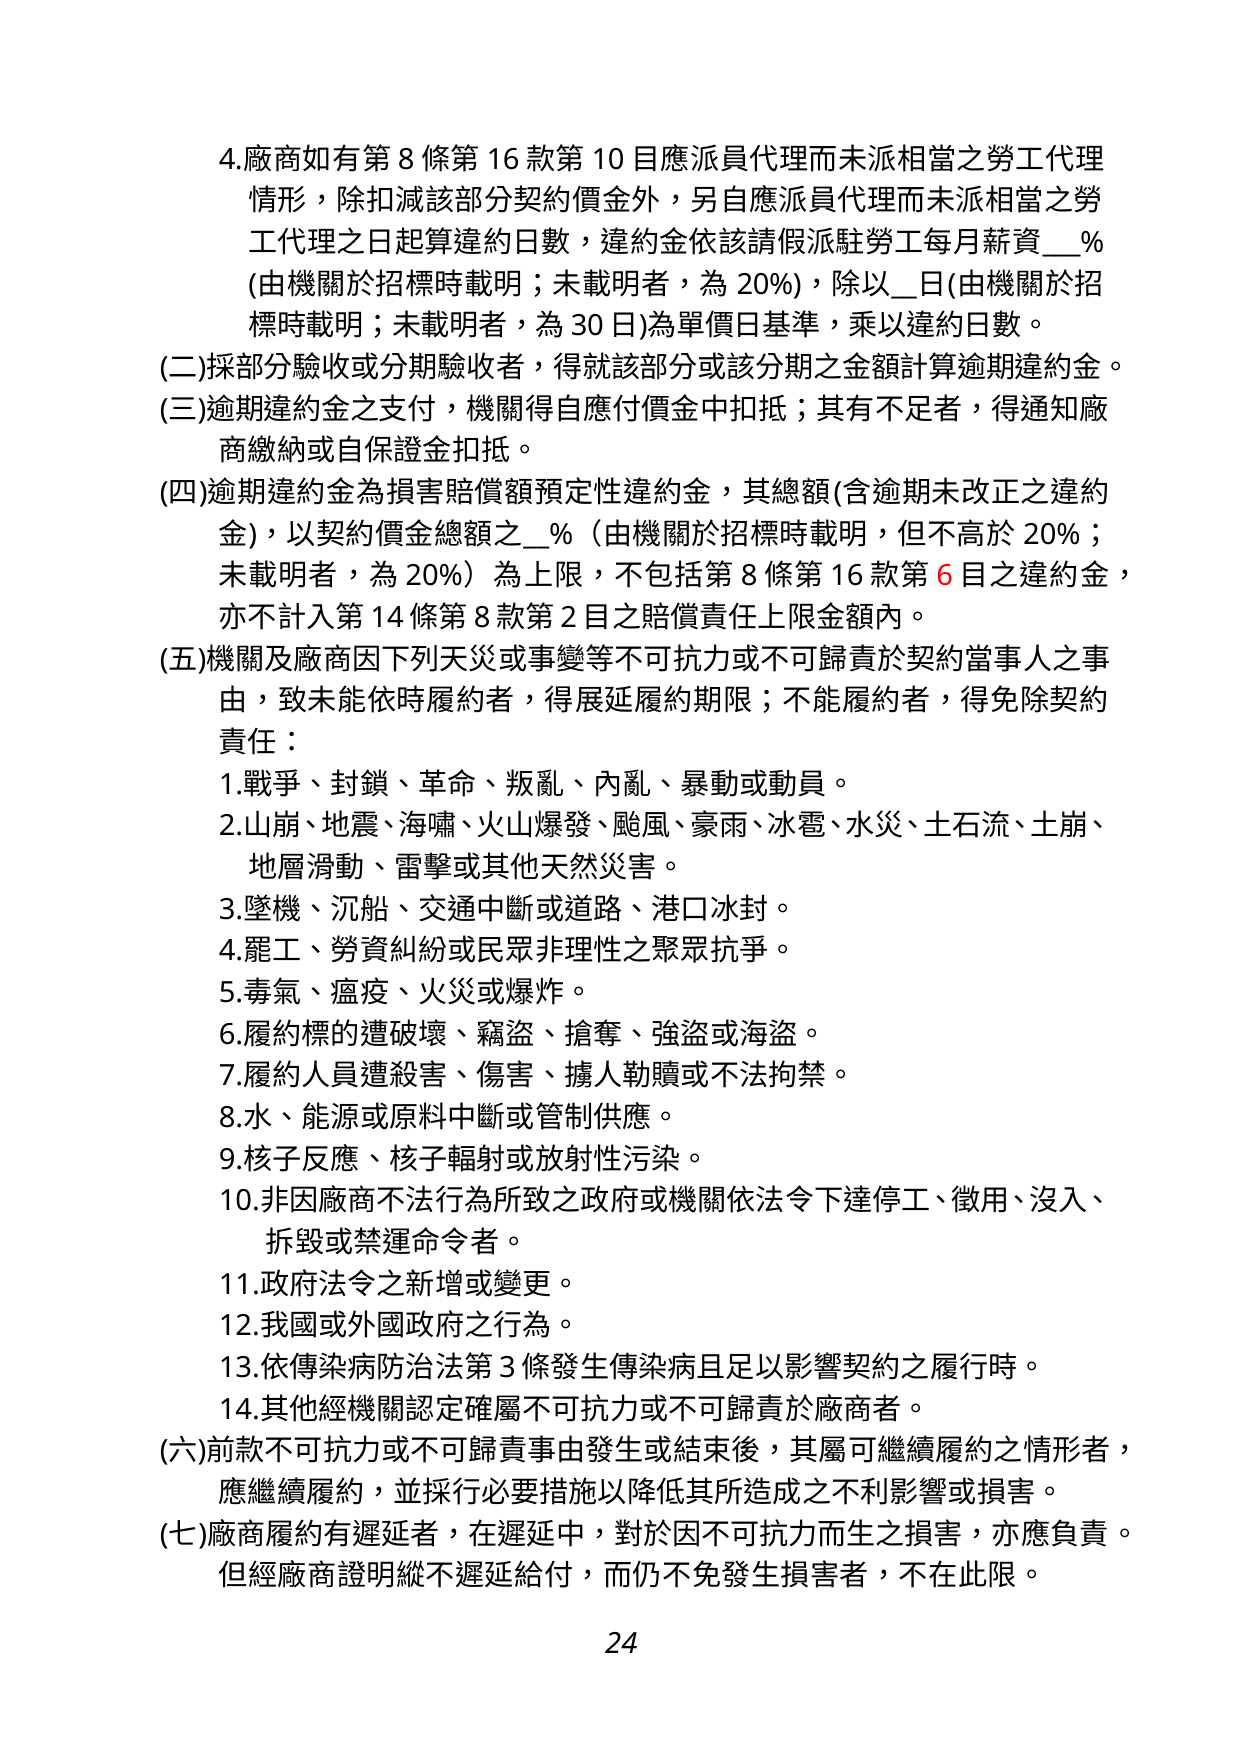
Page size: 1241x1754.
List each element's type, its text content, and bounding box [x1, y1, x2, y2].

text 9.核子反應、核子輻射或放射性污染。 [218, 1136, 1108, 1177]
text 7.履約人員遭殺害、傷害、擄人勒贖或不法拘禁。 [218, 1052, 1108, 1094]
text 5.毒氣、瘟疫、火災或爆炸。 [218, 969, 1108, 1011]
text 8.水、能源或原料中斷或管制供應。 [218, 1094, 1108, 1136]
text (三)逾期違約金之支付，機關得自應付價金中扣抵；其有不足者，得通知廠商繳納或自保證金扣抵。 [159, 386, 1110, 469]
text 11.政府法令之新增或變更。 [218, 1261, 1108, 1302]
text 1.戰爭、封鎖、革命、叛亂、內亂、暴動或動員。 [218, 761, 1108, 802]
text 6.履約標的遭破壞、竊盜、搶奪、強盜或海盜。 [218, 1011, 1108, 1052]
text 12.我國或外國政府之行為。 [218, 1302, 1108, 1344]
text (五)機關及廠商因下列天災或事變等不可抗力或不可歸責於契約當事人之事由，致未能依時履約者，得展延履約期限；不能履約者，得免除契約責任： [159, 636, 1110, 761]
text (六)前款不可抗力或不可歸責事由發生或結束後，其屬可繼續履約之情形者，應繼續履約，並採行必要措施以降低其所造成之不利影響或損害。 [159, 1427, 1110, 1511]
text (二)採部分驗收或分期驗收者，得就該部分或該分期之金額計算逾期違約金。 [159, 344, 1110, 386]
text 3.墜機、沉船、交通中斷或道路、港口冰封。 [218, 886, 1108, 927]
text 10.非因廠商不法行為所致之政府或機關依法令下達停工、徵用、沒入、拆毀或禁運命令者。 [218, 1177, 1108, 1261]
text 4.罷工、勞資糾紛或民眾非理性之聚眾抗爭。 [218, 927, 1108, 969]
text 2.山崩、地震、海嘯、火山爆發、颱風、豪雨、冰雹、水災、土石流、土崩、地層滑動、雷擊或其他天然災害。 [218, 802, 1108, 886]
text 13.依傳染病防治法第3條發生傳染病且足以影響契約之履行時。 [218, 1344, 1108, 1386]
text (七)廠商履約有遲延者，在遲延中，對於因不可抗力而生之損害，亦應負責。但經廠商證明縱不遲延給付，而仍不免發生損害者，不在此限。 [159, 1511, 1110, 1594]
text 14.其他經機關認定確屬不可抗力或不可歸責於廠商者。 [218, 1386, 1108, 1427]
text (四)逾期違約金為損害賠償額預定性違約金，其總額(含逾期未改正之違約金)，以契約價金總額之__%（由機關於招標時載明，但不高於20%；未載明者，為20%）為上限，不包括第8條第16款第6目之違約金，亦不計入第14條第8款第2目之賠償責任上限金額內。 [159, 469, 1110, 636]
text 4.廠商如有第8條第16款第10目應派員代理而未派相當之勞工代理情形，除扣減該部分契約價金外，另自應派員代理而未派相當之勞工代理之日起算違約日數，違約金依該請假派駐勞工每月薪資___%(由機關於招標時載明；未載明者，為20%)，除以__日(由機關於招標時載明；未載明者，為30日)為單價日基準，乘以違約日數。 [218, 136, 1104, 344]
